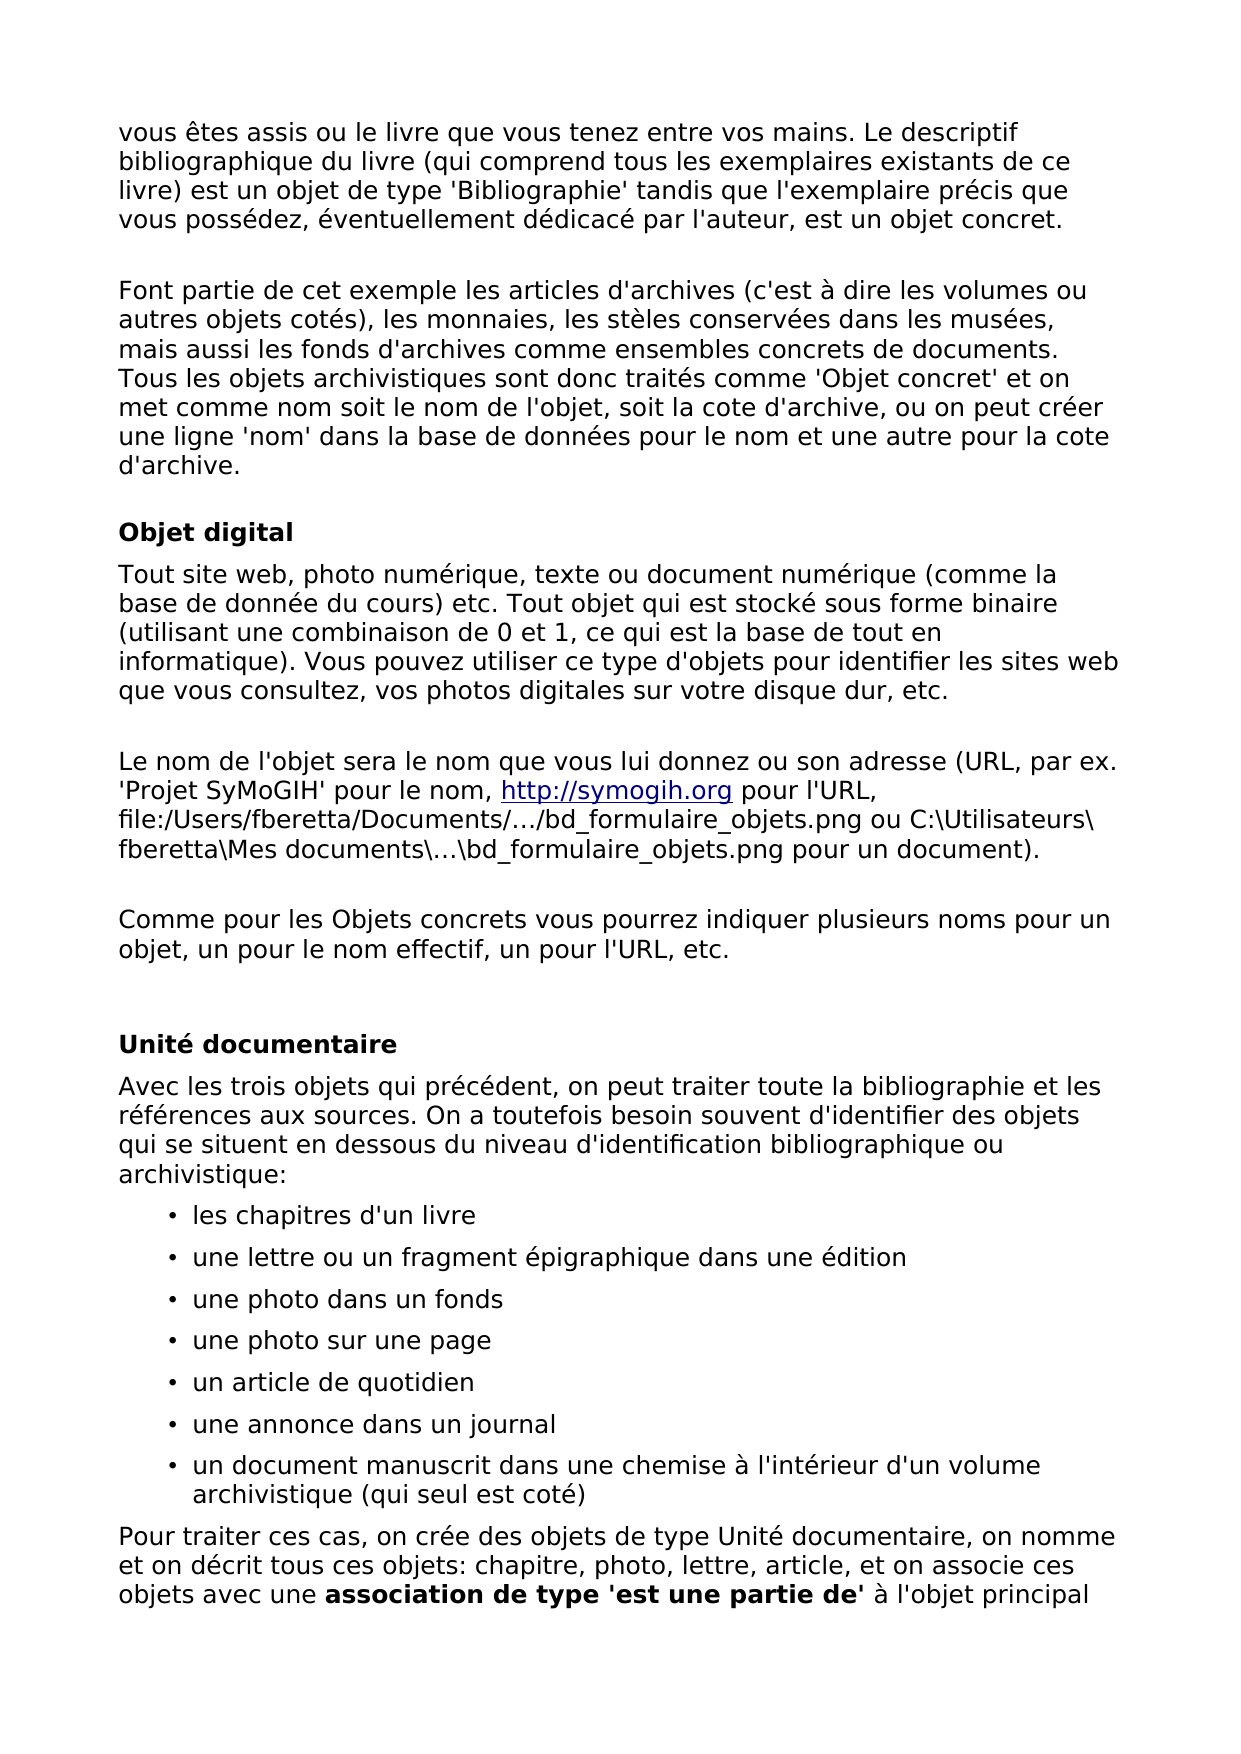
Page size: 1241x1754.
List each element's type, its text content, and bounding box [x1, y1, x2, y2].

text Avec les trois objets qui précédent, on peut traiter toute la bibliographie et les références aux sources. On a toutefois besoin souvent d'identifier des objets qui se situent en dessous du niveau d'identification bibliographique ou archivistique: [118, 1072, 1122, 1189]
list les chapitres d'un livre [177, 1201, 1122, 1231]
text Tout site web, photo numérique, texte ou document numérique (comme la base de donnée du cours) etc. Tout objet qui est stocké sous forme binaire (utilisant une combinaison de 0 et 1, ce qui est la base de tout en informatique). Vous pouvez utiliser ce type d'objets pour identifier les sites web que vous consultez, vos photos digitales sur votre disque dur, etc. [118, 560, 1122, 735]
text vous êtes assis ou le livre que vous tenez entre vos mains. Le descriptif bibliographique du livre (qui comprend tous les exemplaires existants de ce livre) est un objet de type 'Bibliographie' tandis que l'exemplaire précis que vous possédez, éventuellement dédicacé par l'auteur, est un objet concret. [118, 118, 1122, 264]
list un document manuscrit dans une chemise à l'intérieur d'un volume archivistique (qui seul est coté) [177, 1451, 1122, 1510]
list une annonce dans un journal [177, 1410, 1122, 1439]
subtitle Objet digital [118, 518, 1122, 547]
text Comme pour les Objets concrets vous pourrez indiquer plusieurs noms pour un objet, un pour le nom effectif, un pour l'URL, etc. [118, 906, 1122, 993]
list une lettre ou un fragment épigraphique dans une édition [177, 1243, 1122, 1272]
text Font partie de cet exemple les articles d'archives (c'est à dire les volumes ou autres objets cotés), les monnaies, les stèles conservées dans les musées, mais aussi les fonds d'archives comme ensembles concrets de documents. Tous les objets archivistiques sont donc traités comme 'Objet concret' et on met comme nom soit le nom de l'objet, soit la cote d'archive, ou on peut créer une ligne 'nom' dans la base de données pour le nom et une autre pour la cote d'archive. [118, 276, 1122, 481]
subtitle Unité documentaire [118, 1031, 1122, 1060]
list un article de quotidien [177, 1368, 1122, 1397]
list une photo sur une page [177, 1326, 1122, 1356]
text Pour traiter ces cas, on crée des objets de type Unité documentaire, on nomme et on décrit tous ces objets: chapitre, photo, lettre, article, et on associe ces objets avec une association de type 'est une partie de' à l'objet principal [118, 1522, 1122, 1610]
list une photo dans un fonds [177, 1285, 1122, 1314]
text Le nom de l'objet sera le nom que vous lui donnez ou son adresse (URL, par ex. 'Projet SyMoGIH' pour le nom, http://symogih.org pour l'URL, file:/Users/fberetta/Documents/…/bd_formulaire_objets.png ou C:\Utilisateurs\fberetta\Mes documents\…\bd_formulaire_objets.png pour un document). [118, 747, 1122, 893]
